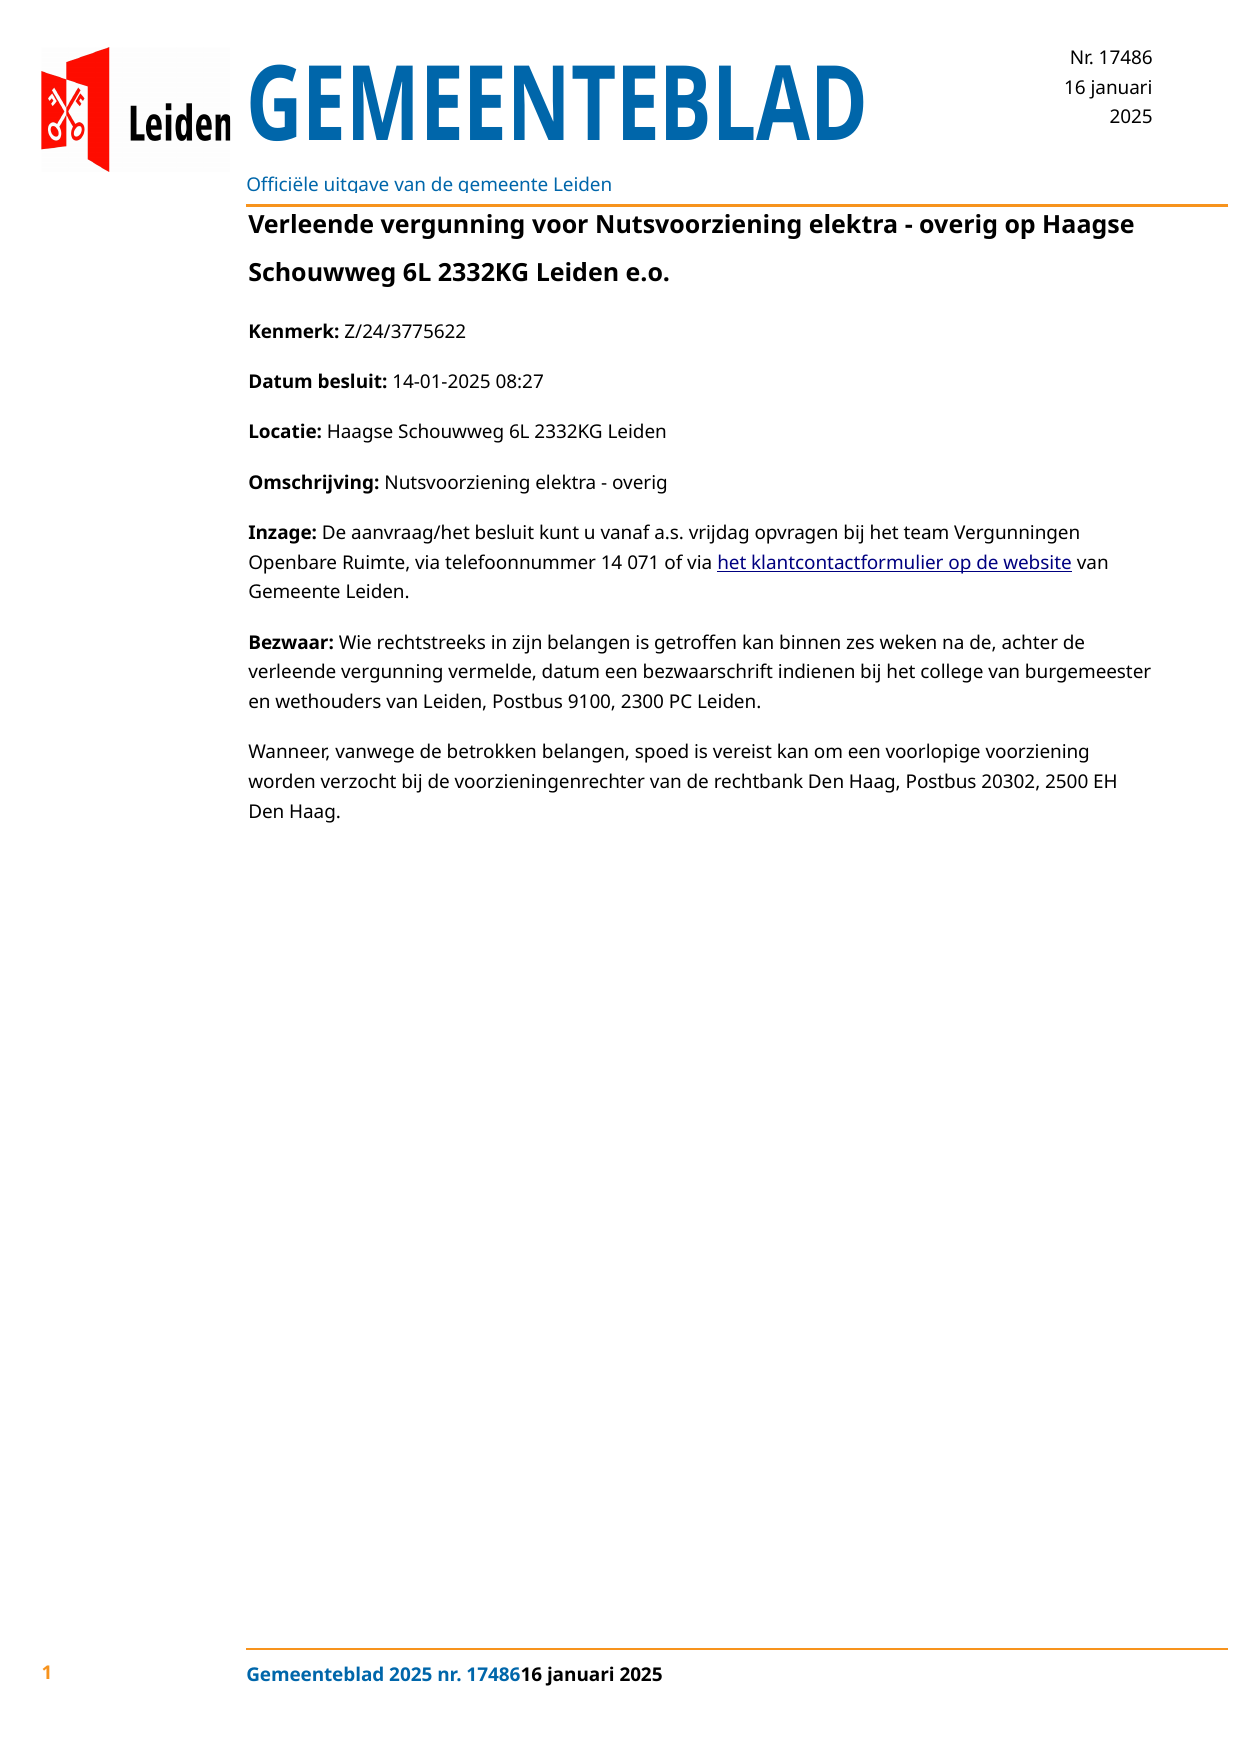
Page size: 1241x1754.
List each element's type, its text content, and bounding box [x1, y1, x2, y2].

text Verleende vergunning voor Nutsvoorziening elektra - overig op Haagse Schouwweg 6L 2332KG Leiden e.o. [248, 207, 1152, 288]
text Omschrijving: Nutsvoorziening elektra - overig [248, 469, 1152, 495]
picture [41, 47, 231, 172]
text Datum besluit: 14-01-2025 08:27 [248, 368, 1152, 394]
text Bezwaar: Wie rechtstreeks in zijn belangen is getroffen kan binnen zes weken na de, achter de verleende vergunning vermelde, datum een bezwaarschrift indienen bij het college van burgemeester en wethouders van Leiden, Postbus 9100, 2300 PC Leiden. [248, 629, 1152, 714]
text Locatie: Haagse Schouwweg 6L 2332KG Leiden [248, 419, 1152, 444]
text Inzage: De aanvraag/het besluit kunt u vanaf a.s. vrijdag opvragen bij het team Vergunningen Openbare Ruimte, via telefoonnummer 14 071 of via het klantcontactformulier op de website van Gemeente Leiden. [248, 519, 1152, 604]
text Wanneer, vanwege de betrokken belangen, spoed is vereist kan om een voorlopige voorziening worden verzocht bij de voorzieningenrechter van de rechtbank Den Haag, Postbus 20302, 2500 EH Den Haag. [248, 739, 1152, 824]
text Kenmerk: Z/24/3775622 [248, 318, 1152, 344]
